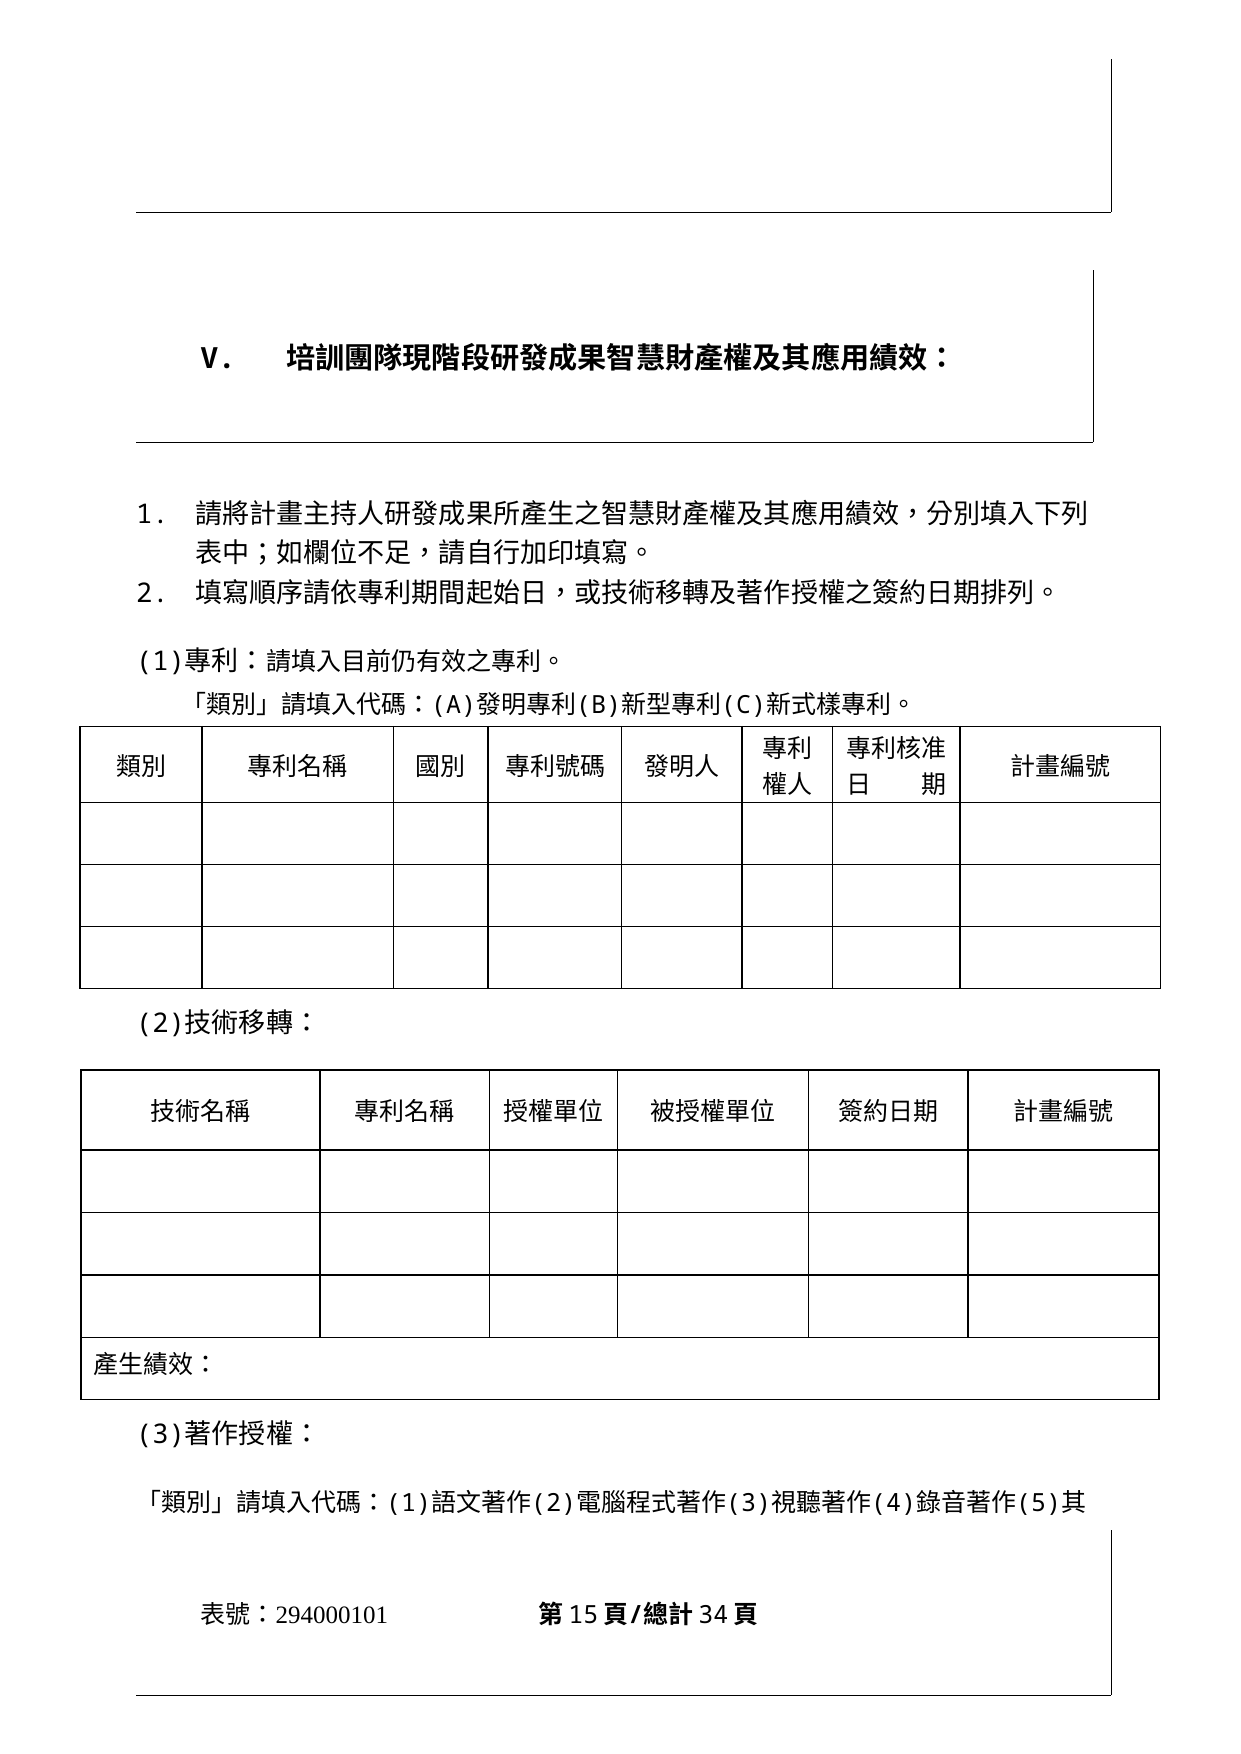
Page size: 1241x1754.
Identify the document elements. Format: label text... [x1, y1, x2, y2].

table_header 專利核准日 期 [833, 727, 959, 802]
table_cell [618, 1213, 808, 1274]
table_cell [81, 927, 201, 987]
table_cell [489, 927, 621, 987]
table_header 國別 [394, 727, 487, 802]
table_cell [743, 803, 832, 864]
text (3)著作授權： [136, 1412, 1104, 1452]
table_cell [203, 803, 393, 864]
table_cell [809, 1213, 967, 1274]
table_cell [82, 1276, 319, 1336]
table_cell [961, 927, 1160, 987]
table_cell [809, 1276, 967, 1336]
table_cell [82, 1151, 319, 1211]
table_cell [489, 803, 621, 864]
table_cell [969, 1276, 1158, 1336]
table_cell [743, 927, 832, 987]
table_cell [81, 803, 201, 864]
table_cell [321, 1151, 489, 1211]
table_header 專利名稱 [203, 727, 393, 802]
table_cell [490, 1213, 617, 1274]
table_cell [81, 865, 201, 926]
table_cell [489, 865, 621, 926]
table_header 簽約日期 [809, 1071, 967, 1149]
table_cell [961, 865, 1160, 926]
table_cell [321, 1213, 489, 1274]
table_cell [833, 865, 959, 926]
table_header 授權單位 [490, 1071, 617, 1149]
text (1)專利：請填入目前仍有效之專利。 「類別」請填入代碼：(A)發明專利(B)新型專利(C)新式樣專利。 [136, 639, 1104, 720]
table_cell [833, 927, 959, 987]
table_cell [622, 803, 741, 864]
table_cell [618, 1151, 808, 1211]
text 「類別」請填入代碼：(1)語文著作(2)電腦程式著作(3)視聽著作(4)錄音著作(5)其 [136, 1483, 1104, 1519]
table_cell [622, 865, 741, 926]
table_header 技術名稱 [82, 1071, 319, 1149]
table_cell [203, 927, 393, 987]
list 填寫順序請依專利期間起始日，或技術移轉及著作授權之簽約日期排列。 [136, 571, 1104, 610]
table_header 專利號碼 [489, 727, 621, 802]
table_cell [618, 1276, 808, 1336]
table_header 計畫編號 [969, 1071, 1158, 1149]
table_cell 產生績效： [82, 1338, 1158, 1399]
table_cell [743, 865, 832, 926]
table_cell [961, 803, 1160, 864]
table_cell [490, 1276, 617, 1336]
table_header 類別 [81, 727, 201, 802]
list 請將計畫主持人研發成果所產生之智慧財產權及其應用績效，分別填入下列表中；如欄位不足，請自行加印填寫。 [136, 492, 1104, 571]
table_cell [490, 1151, 617, 1211]
table_header 被授權單位 [618, 1071, 808, 1149]
table_cell [394, 865, 487, 926]
table_cell [622, 927, 741, 987]
table_cell [833, 803, 959, 864]
table_cell [394, 927, 487, 987]
table_cell [203, 865, 393, 926]
list 培訓團隊現階段研發成果智慧財產權及其應用績效： [136, 270, 1093, 442]
table_cell [969, 1151, 1158, 1211]
table_cell [321, 1276, 489, 1336]
table_cell [82, 1213, 319, 1274]
table_cell [969, 1213, 1158, 1274]
table_header 計畫編號 [961, 727, 1160, 802]
table_cell [809, 1151, 967, 1211]
table_header 專利權人 [743, 727, 832, 802]
text (2)技術移轉： [136, 1001, 1104, 1041]
table_cell [394, 803, 487, 864]
table_header 專利名稱 [321, 1071, 489, 1149]
table_header 發明人 [622, 727, 741, 802]
